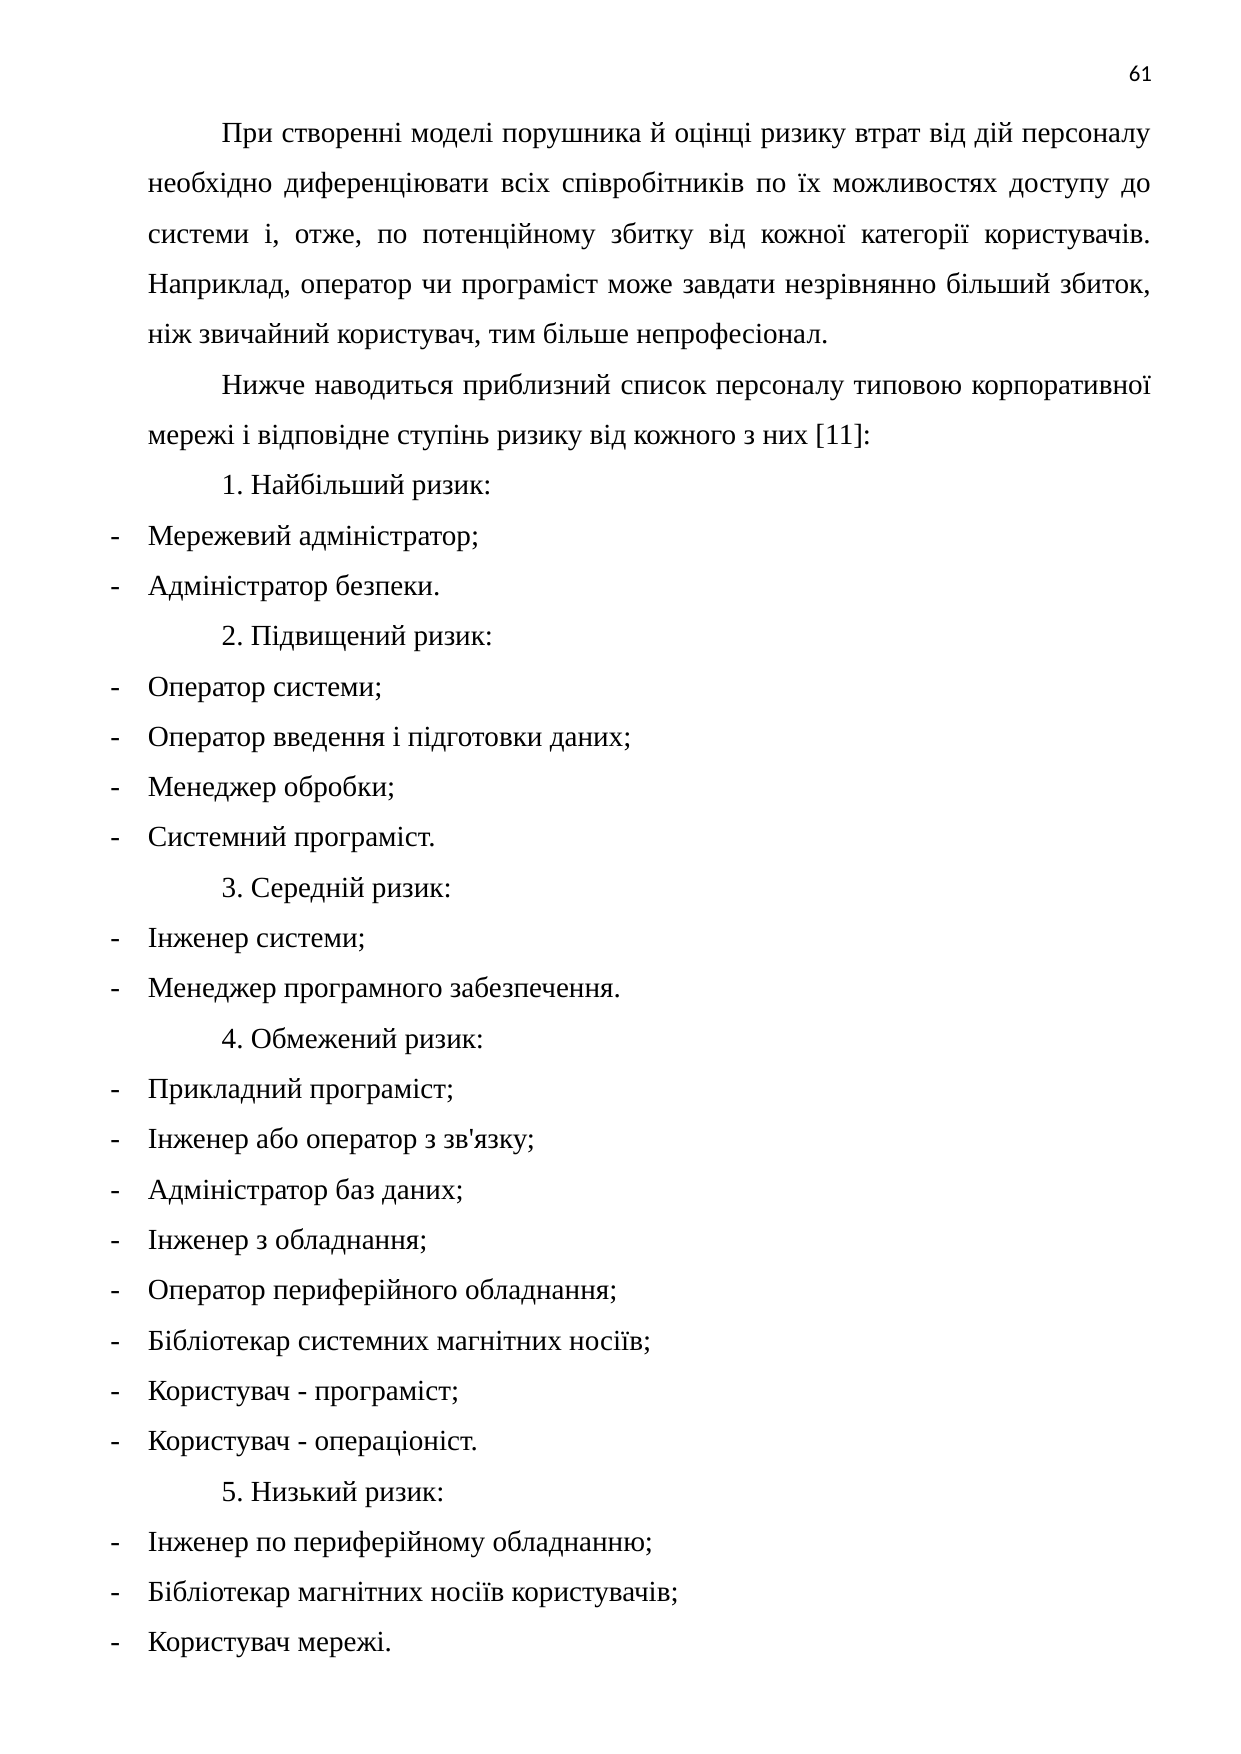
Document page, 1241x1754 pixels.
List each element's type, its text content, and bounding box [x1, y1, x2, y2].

list Прикладний програміст; [110, 1071, 1152, 1105]
list Адміністратор безпеки. [110, 568, 1152, 602]
text 4. Обмежений ризик: [148, 1021, 1152, 1054]
list Користувач - програміст; [110, 1373, 1152, 1407]
list Користувач - операціоніст. [110, 1423, 1152, 1457]
list Менеджер програмного забезпечення. [110, 971, 1152, 1004]
list Інженер або оператор з зв'язку; [110, 1121, 1152, 1155]
list Інженер системи; [110, 920, 1152, 954]
list Бібліотекар системних магнітних носіїв; [110, 1323, 1152, 1356]
list Користувач мережі. [110, 1624, 1152, 1658]
list Оператор введення і підготовки даних; [110, 719, 1152, 752]
list Системний програміст. [110, 819, 1152, 853]
list Оператор системи; [110, 669, 1152, 702]
list Менеджер обробки; [110, 769, 1152, 803]
text Нижче наводиться приблизний список персоналу типовою корпоративної мережі і відповідне ступінь ризику від кожного з них [11]: [148, 367, 1152, 451]
text 5. Низький ризик: [148, 1474, 1152, 1507]
list Інженер по периферійному обладнанню; [110, 1524, 1152, 1557]
list Мережевий адміністратор; [110, 518, 1152, 551]
text 3. Середній ризик: [148, 870, 1152, 903]
list Оператор периферійного обладнання; [110, 1272, 1152, 1306]
text 1. Найбільший ризик: [148, 467, 1152, 501]
text При створенні моделі порушника й оцінці ризику втрат від дій персоналу необхідно диференціювати всіх співробітників по їх можливостях доступу до системи і, отже, по потенційному збитку від кожної категорії користувачів. Наприклад, оператор чи програміст може завдати незрівнянно більший збиток, ніж звичайний користувач, тим більше непрофесіонал. [148, 115, 1152, 350]
list Інженер з обладнання; [110, 1222, 1152, 1256]
text 2. Підвищений ризик: [148, 618, 1152, 652]
list Адміністратор баз даних; [110, 1172, 1152, 1205]
list Бібліотекар магнітних носіїв користувачів; [110, 1574, 1152, 1608]
